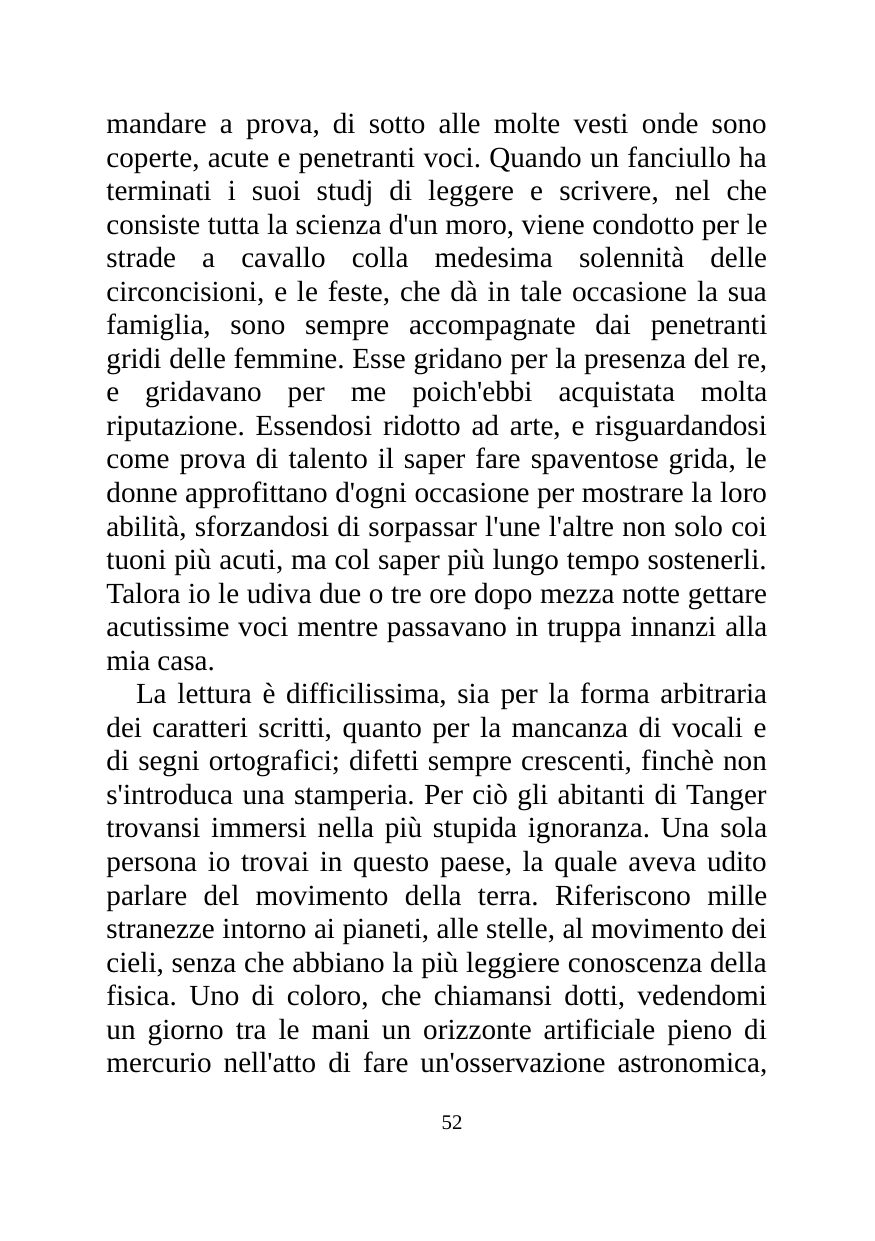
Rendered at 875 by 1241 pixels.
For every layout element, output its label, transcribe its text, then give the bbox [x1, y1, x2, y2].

text La lettura è difficilissima, sia per la forma arbitraria dei caratteri scritti, quanto per la mancanza di vocali e di segni ortografici; difetti sempre crescenti, finchè non s'introduca una stamperia. Per ciò gli abitanti di Tanger trovansi immersi nella più stupida ignoranza. Una sola persona io trovai in questo paese, la quale aveva udito parlare del movimento della terra. Riferiscono mille stranezze intorno ai pianeti, alle stelle, al movimento dei cieli, senza che abbiano la più leggiere conoscenza della fisica. Uno di coloro, che chiamansi dotti, vedendomi un giorno tra le mani un orizzonte artificiale pieno di mercurio nell'atto di fare un'osservazione astronomica, [106, 676, 768, 1079]
text mandare a prova, di sotto alle molte vesti onde sono coperte, acute e penetranti voci. Quando un fanciullo ha terminati i suoi studj di leggere e scrivere, nel che consiste tutta la scienza d'un moro, viene condotto per le strade a cavallo colla medesima solennità delle circoncisioni, e le feste, che dà in tale occasione la sua famiglia, sono sempre accompagnate dai penetranti gridi delle femmine. Esse gridano per la presenza del re, e gridavano per me poich'ebbi acquistata molta riputazione. Essendosi ridotto ad arte, e risguardandosi come prova di talento il saper fare spaventose grida, le donne approfittano d'ogni occasione per mostrare la loro abilità, sforzandosi di sorpassar l'une l'altre non solo coi tuoni più acuti, ma col saper più lungo tempo sostenerli. Talora io le udiva due o tre ore dopo mezza notte gettare acutissime voci mentre passavano in truppa innanzi alla mia casa. [106, 106, 768, 676]
